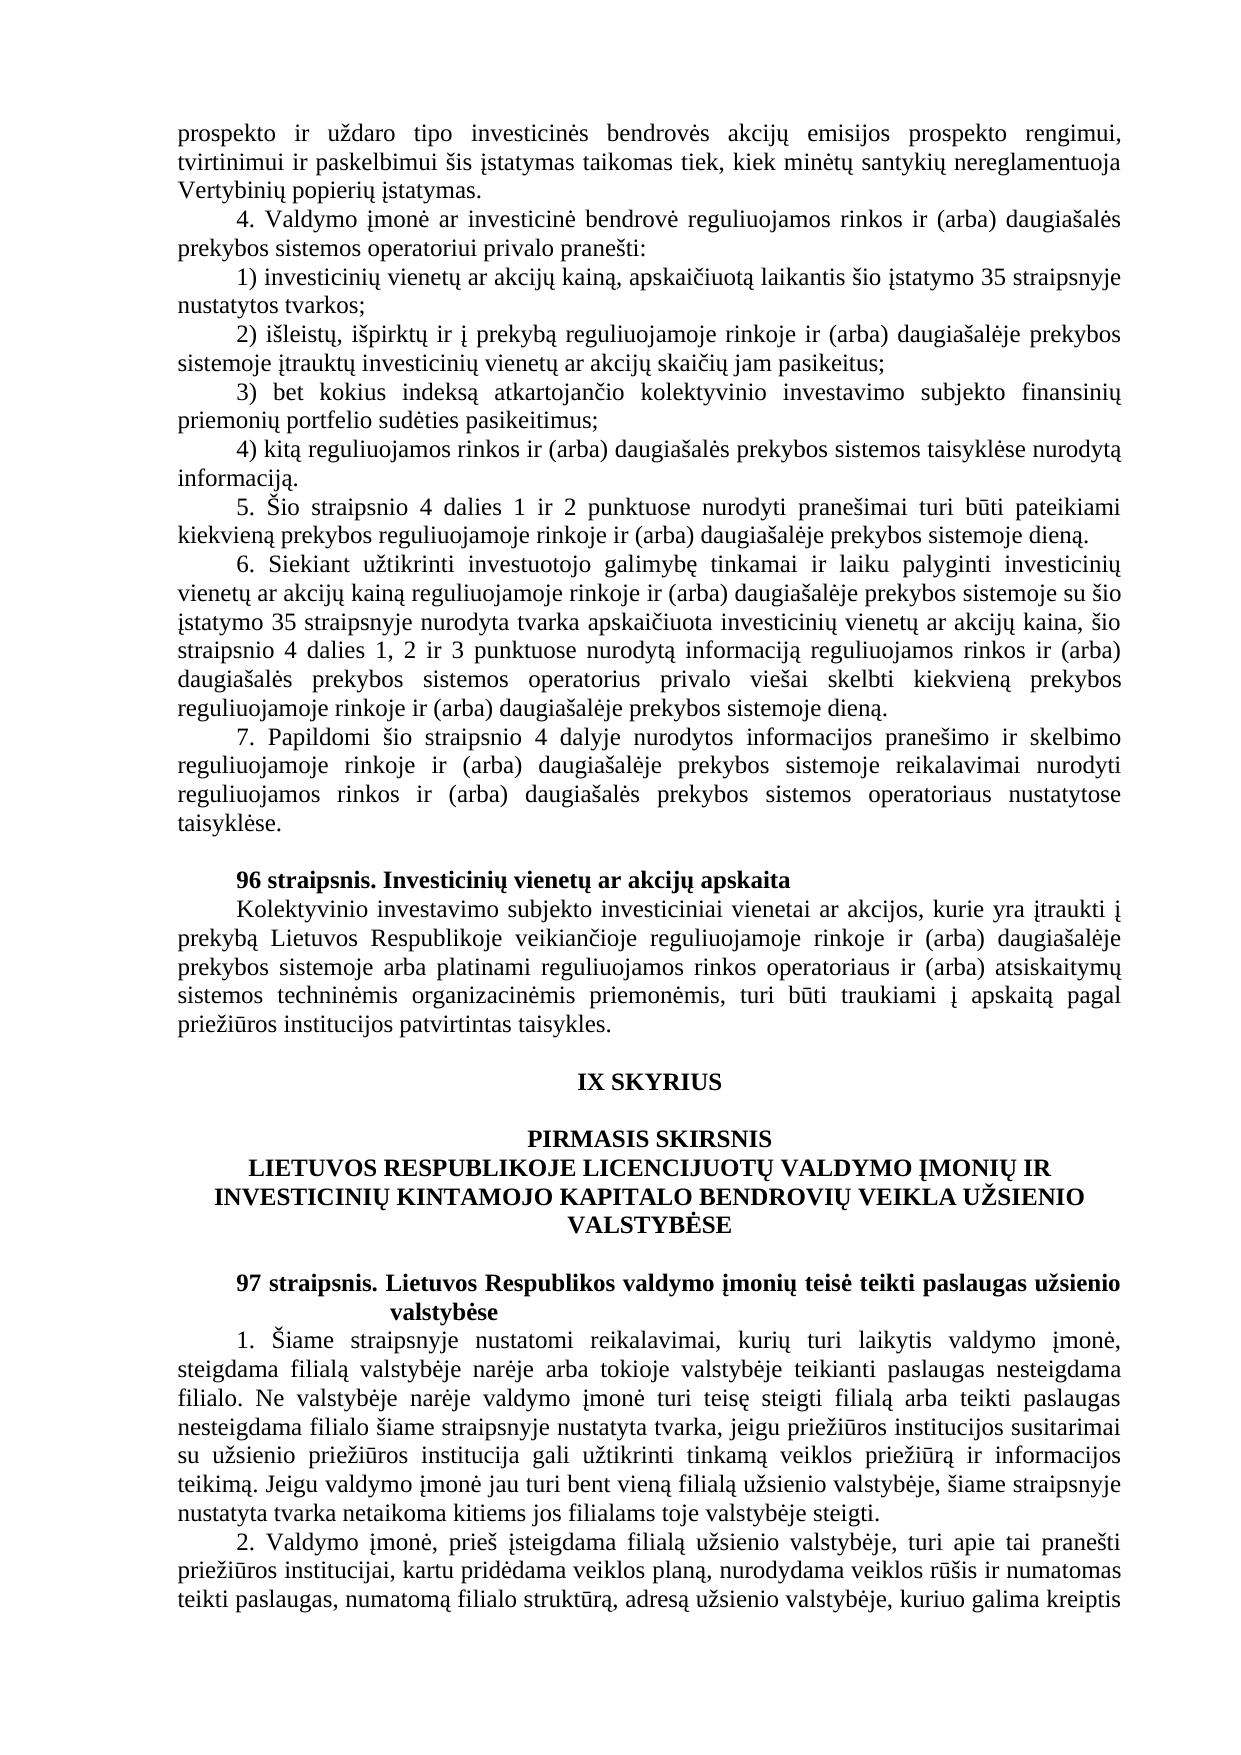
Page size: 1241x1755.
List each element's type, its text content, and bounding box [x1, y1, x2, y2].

text 6. Siekiant užtikrinti investuotojo galimybę tinkamai ir laiku palyginti investicinių vienetų ar akcijų kainą reguliuojamoje rinkoje ir (arba) daugiašalėje prekybos sistemoje su šio įstatymo 35 straipsnyje nurodyta tvarka apskaičiuota investicinių vienetų ar akcijų kaina, šio straipsnio 4 dalies 1, 2 ir 3 punktuose nurodytą informaciją reguliuojamos rinkos ir (arba) daugiašalės prekybos sistemos operatorius privalo viešai skelbti kiekvieną prekybos reguliuojamoje rinkoje ir (arba) daugiašalėje prekybos sistemoje dieną. [177, 549, 1122, 722]
text IX SKYRIUS [177, 1067, 1122, 1096]
text 1. Šiame straipsnyje nustatomi reikalavimai, kurių turi laikytis valdymo įmonė, steigdama filialą valstybėje narėje arba tokioje valstybėje teikianti paslaugas nesteigdama filialo. Ne valstybėje narėje valdymo įmonė turi teisę steigti filialą arba teikti paslaugas nesteigdama filialo šiame straipsnyje nustatyta tvarka, jeigu priežiūros institucijos susitarimai su užsienio priežiūros institucija gali užtikrinti tinkamą veiklos priežiūrą ir informacijos teikimą. Jeigu valdymo įmonė jau turi bent vieną filialą užsienio valstybėje, šiame straipsnyje nustatyta tvarka netaikoma kitiems jos filialams toje valstybėje steigti. [177, 1326, 1122, 1527]
text 2. Valdymo įmonė, prieš įsteigdama filialą užsienio valstybėje, turi apie tai pranešti priežiūros institucijai, kartu pridėdama veiklos planą, nurodydama veiklos rūšis ir numatomas teikti paslaugas, numatomą filialo struktūrą, adresą užsienio valstybėje, kuriuo galima kreiptis [177, 1527, 1122, 1613]
text LIETUVOS RESPUBLIKOJE LICENCIJUOTŲ VALDYMO ĮMONIŲ IR INVESTICINIŲ KINTAMOJO KAPITALO BENDROVIŲ VEIKLA UŽSIENIO VALSTYBĖSE [177, 1153, 1122, 1239]
text 2) išleistų, išpirktų ir į prekybą reguliuojamoje rinkoje ir (arba) daugiašalėje prekybos sistemoje įtrauktų investicinių vienetų ar akcijų skaičių jam pasikeitus; [177, 319, 1122, 377]
text 7. Papildomi šio straipsnio 4 dalyje nurodytos informacijos pranešimo ir skelbimo reguliuojamoje rinkoje ir (arba) daugiašalėje prekybos sistemoje reikalavimai nurodyti reguliuojamos rinkos ir (arba) daugiašalės prekybos sistemos operatoriaus nustatytose taisyklėse. [177, 722, 1122, 837]
text 3) bet kokius indeksą atkartojančio kolektyvinio investavimo subjekto finansinių priemonių portfelio sudėties pasikeitimus; [177, 377, 1122, 434]
text 4) kitą reguliuojamos rinkos ir (arba) daugiašalės prekybos sistemos taisyklėse nurodytą informaciją. [177, 434, 1122, 492]
text PIRMASIS SKIRSNIS [177, 1124, 1122, 1153]
text 4. Valdymo įmonė ar investicinė bendrovė reguliuojamos rinkos ir (arba) daugiašalės prekybos sistemos operatoriui privalo pranešti: [177, 204, 1122, 262]
text 97 straipsnis. Lietuvos Respublikos valdymo įmonių teisė teikti paslaugas užsienio valstybėse [236, 1268, 1122, 1326]
text prospekto ir uždaro tipo investicinės bendrovės akcijų emisijos prospekto rengimui, tvirtinimui ir paskelbimui šis įstatymas taikomas tiek, kiek minėtų santykių nereglamentuoja Vertybinių popierių įstatymas. [177, 118, 1122, 204]
text 1) investicinių vienetų ar akcijų kainą, apskaičiuotą laikantis šio įstatymo 35 straipsnyje nustatytos tvarkos; [177, 262, 1122, 319]
text 96 straipsnis. Investicinių vienetų ar akcijų apskaita [177, 866, 1122, 894]
text 5. Šio straipsnio 4 dalies 1 ir 2 punktuose nurodyti pranešimai turi būti pateikiami kiekvieną prekybos reguliuojamoje rinkoje ir (arba) daugiašalėje prekybos sistemoje dieną. [177, 492, 1122, 549]
text Kolektyvinio investavimo subjekto investiciniai vienetai ar akcijos, kurie yra įtraukti į prekybą Lietuvos Respublikoje veikiančioje reguliuojamoje rinkoje ir (arba) daugiašalėje prekybos sistemoje arba platinami reguliuojamos rinkos operatoriaus ir (arba) atsiskaitymų sistemos techninėmis organizacinėmis priemonėmis, turi būti traukiami į apskaitą pagal priežiūros institucijos patvirtintas taisykles. [177, 894, 1122, 1038]
